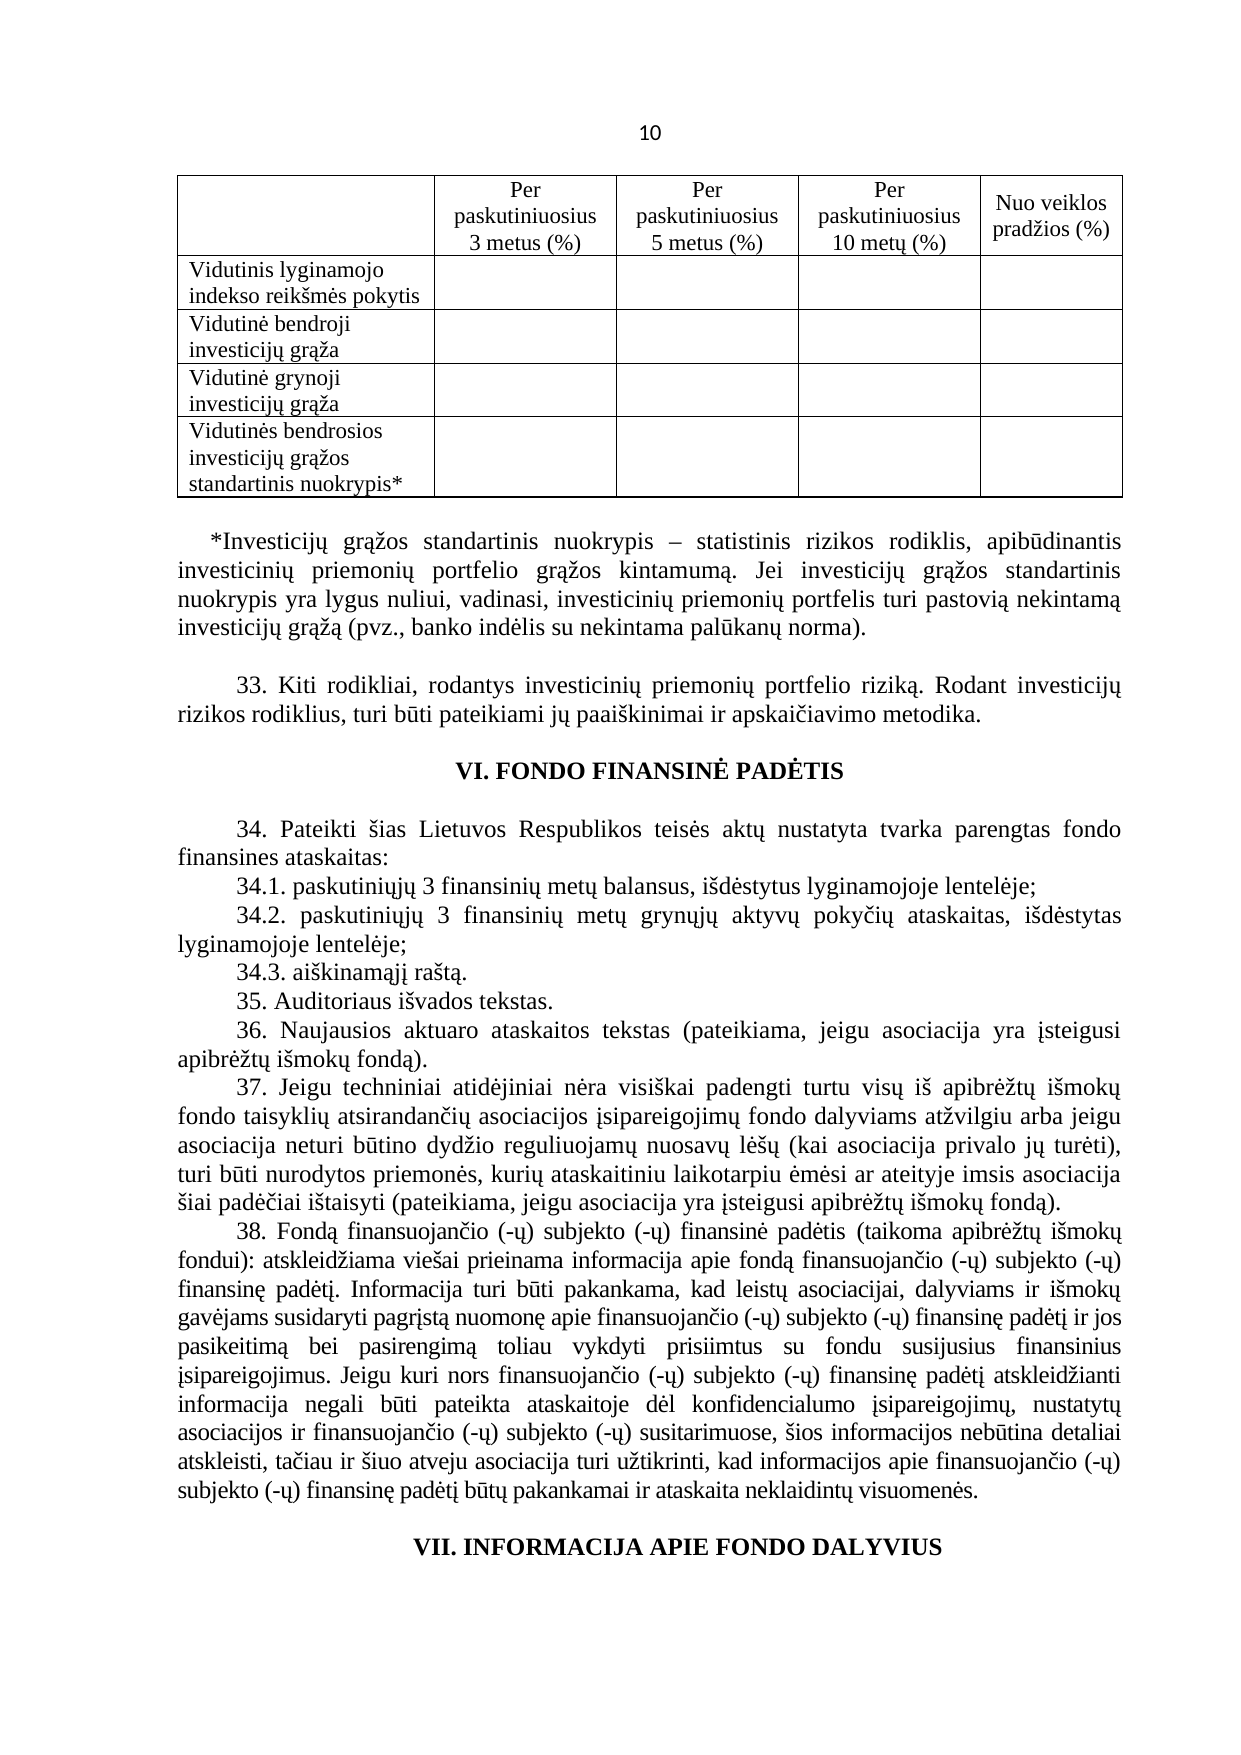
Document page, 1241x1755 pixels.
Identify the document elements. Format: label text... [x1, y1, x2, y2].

table_cell [435, 256, 616, 309]
text 34.3. aiškinamąjį raštą. [177, 957, 1122, 986]
table_header Per paskutiniuosius 3 metus (%) [435, 176, 616, 255]
text 38. fondą finansuojančio (-ų) subjekto (-ų) finansinė padėtis (taikoma apibrėžtų išmokų fondui): atskleidžiama viešai prieinama informacija apie fondą finansuojančio (-ų) subjekto (-ų) finansinę padėtį. Informacija turi būti pakankama, kad leistų asociacijai, dalyviams ir išmokų gavėjams susidaryti pagrįstą nuomonę apie finansuojančio (-ų) subjekto (-ų) finansinę padėtį ir jos pasikeitimą bei pasirengimą toliau vykdyti prisiimtus su fondu susijusius finansinius įsipareigojimus. Jeigu kuri nors finansuojančio (-ų) subjekto (-ų) finansinę padėtį atskleidžianti informacija negali būti pateikta ataskaitoje dėl konfidencialumo įsipareigojimų, nustatytų asociacijos ir finansuojančio (-ų) subjekto (-ų) susitarimuose, šios informacijos nebūtina detaliai atskleisti, tačiau ir šiuo atveju asociacija turi užtikrinti, kad informacijos apie finansuojančio (-ų) subjekto (-ų) finansinę padėtį būtų pakankamai ir ataskaita neklaidintų visuomenės. [177, 1216, 1122, 1504]
table_cell [799, 256, 980, 309]
table_cell [617, 417, 798, 496]
table_cell [617, 364, 798, 416]
table_cell [981, 310, 1122, 362]
table_cell Vidutinė bendroji investicijų grąža [178, 310, 434, 362]
table_cell [435, 417, 616, 496]
table_cell [799, 417, 980, 496]
text *investicijų grąžos standartinis nuokrypis – statistinis rizikos rodiklis, apibūdinantis investicinių priemonių portfelio grąžos kintamumą. Jei investicijų grąžos standartinis nuokrypis yra lygus nuliui, vadinasi, investicinių priemonių portfelis turi pastovią nekintamą investicijų grąžą (pvz., banko indėlis su nekintama palūkanų norma). [177, 526, 1122, 641]
table_cell Vidutinės bendrosios investicijų grąžos standartinis nuokrypis* [178, 417, 434, 496]
text VII. INFORMACIJA APIE FONDO DALYVIUS [177, 1532, 1122, 1561]
table_cell [981, 417, 1122, 496]
table_cell [617, 310, 798, 362]
table_cell Vidutinė grynoji investicijų grąža [178, 364, 434, 416]
text 33. Kiti rodikliai, rodantys investicinių priemonių portfelio riziką. Rodant investicijų rizikos rodiklius, turi būti pateikiami jų paaiškinimai ir apskaičiavimo metodika. [177, 670, 1122, 727]
table_cell Vidutinis lyginamojo indekso reikšmės pokytis [178, 256, 434, 309]
text 34. pateikti šias Lietuvos Respublikos teisės aktų nustatyta tvarka parengtas fondo finansines ataskaitas: [177, 814, 1122, 871]
text VI. Fondo finansinė padėtis [177, 756, 1122, 785]
table_header Nuo veiklos pradžios (%) [981, 176, 1122, 255]
table_cell [617, 256, 798, 309]
text 36. Naujausios aktuaro ataskaitos tekstas (pateikiama, jeigu asociacija yra įsteigusi apibrėžtų išmokų fondą). [177, 1015, 1122, 1072]
table_header Per paskutiniuosius 5 metus (%) [617, 176, 798, 255]
text 35. Auditoriaus išvados tekstas. [177, 986, 1122, 1015]
table_cell [981, 364, 1122, 416]
table_cell [981, 256, 1122, 309]
table_cell [799, 310, 980, 362]
text 37. Jeigu techniniai atidėjiniai nėra visiškai padengti turtu visų iš apibrėžtų išmokų fondo taisyklių atsirandančių asociacijos įsipareigojimų fondo dalyviams atžvilgiu arba jeigu asociacija neturi būtino dydžio reguliuojamų nuosavų lėšų (kai asociacija privalo jų turėti), turi būti nurodytos priemonės, kurių ataskaitiniu laikotarpiu ėmėsi ar ateityje imsis asociacija šiai padėčiai ištaisyti (pateikiama, jeigu asociacija yra įsteigusi apibrėžtų išmokų fondą). [177, 1072, 1122, 1216]
table_cell [435, 364, 616, 416]
table_header Per paskutiniuosius 10 metų (%) [799, 176, 980, 255]
table_cell [799, 364, 980, 416]
text 34.2. paskutiniųjų 3 finansinių metų grynųjų aktyvų pokyčių ataskaitas, išdėstytas lyginamojoje lentelėje; [177, 900, 1122, 957]
text 34.1. paskutiniųjų 3 finansinių metų balansus, išdėstytus lyginamojoje lentelėje; [177, 871, 1122, 900]
table_header [178, 176, 434, 255]
table_cell [435, 310, 616, 362]
